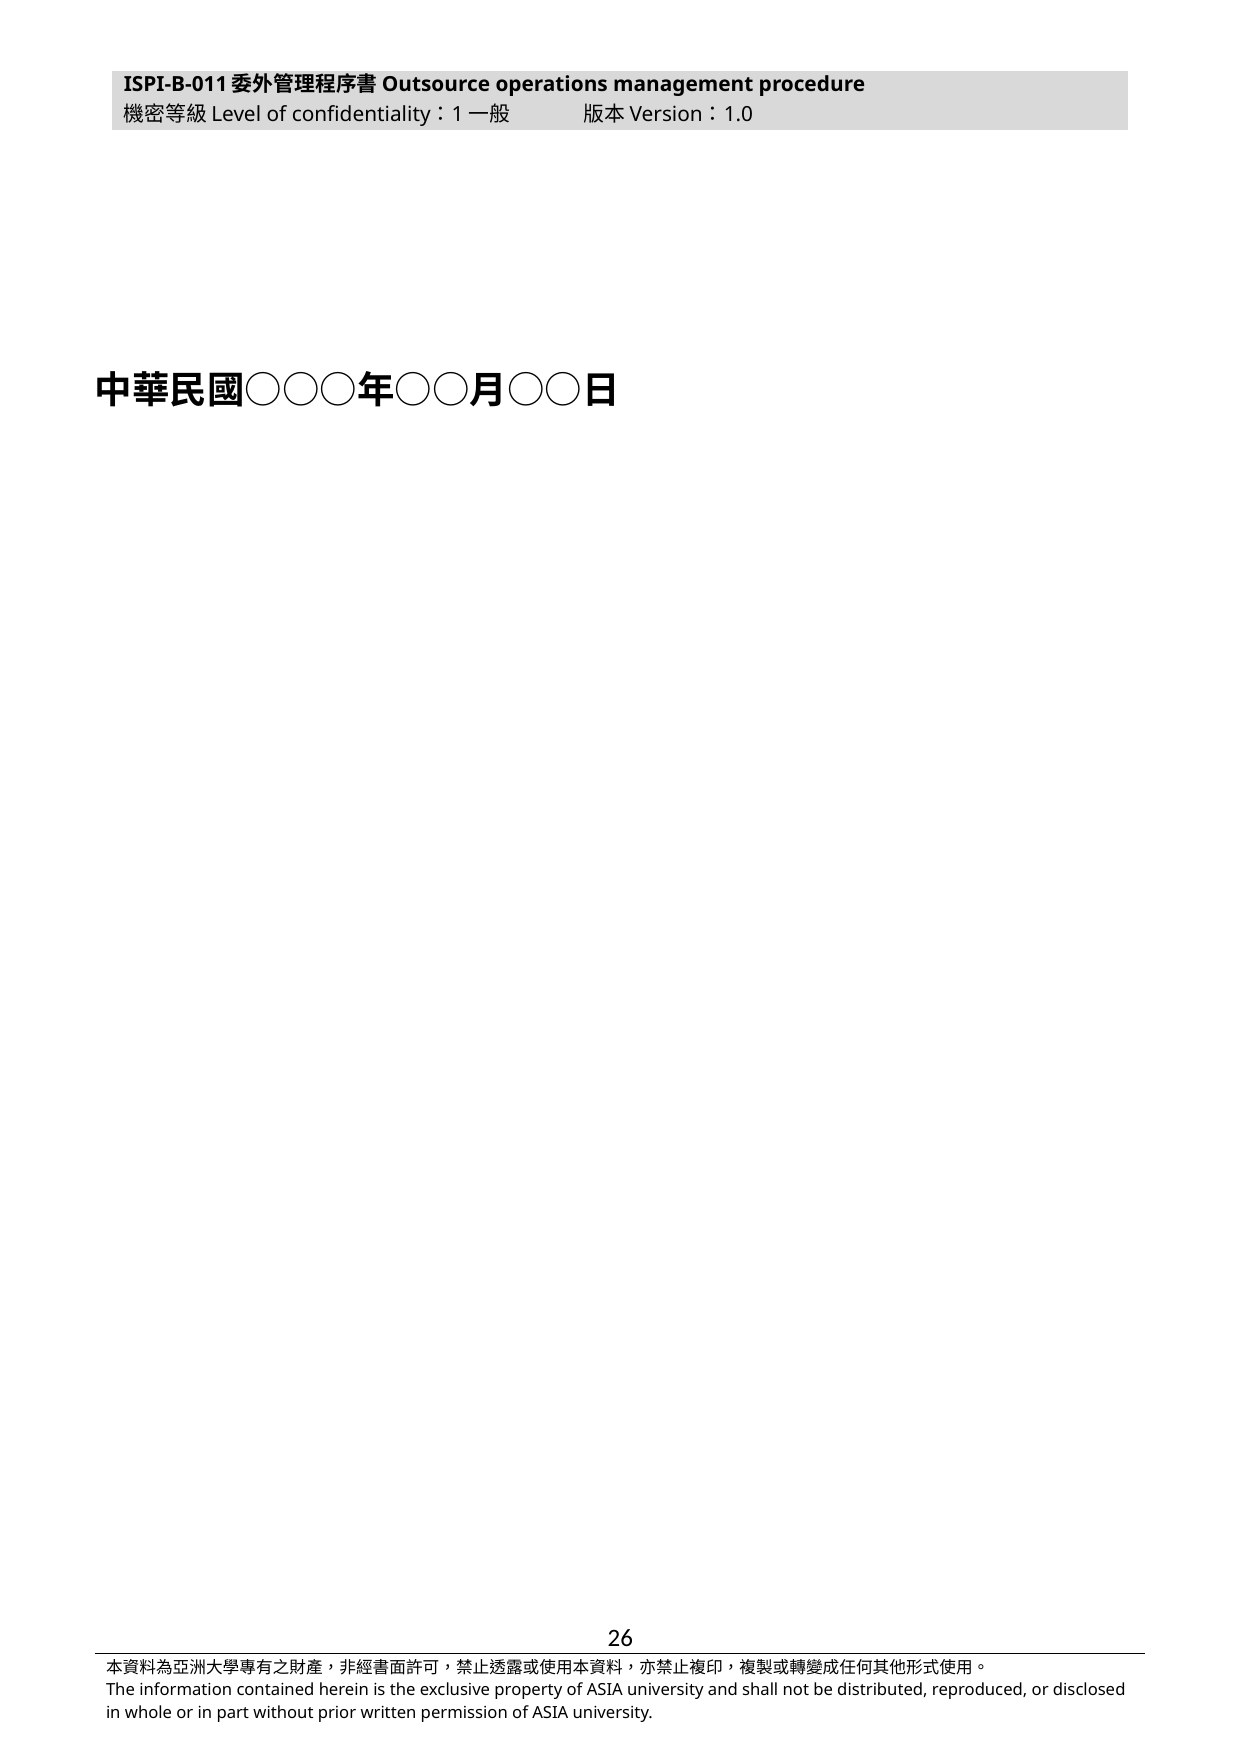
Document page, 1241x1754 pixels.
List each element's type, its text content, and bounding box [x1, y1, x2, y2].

text 中華民國○○○年○○月○○日 [94, 346, 1146, 408]
